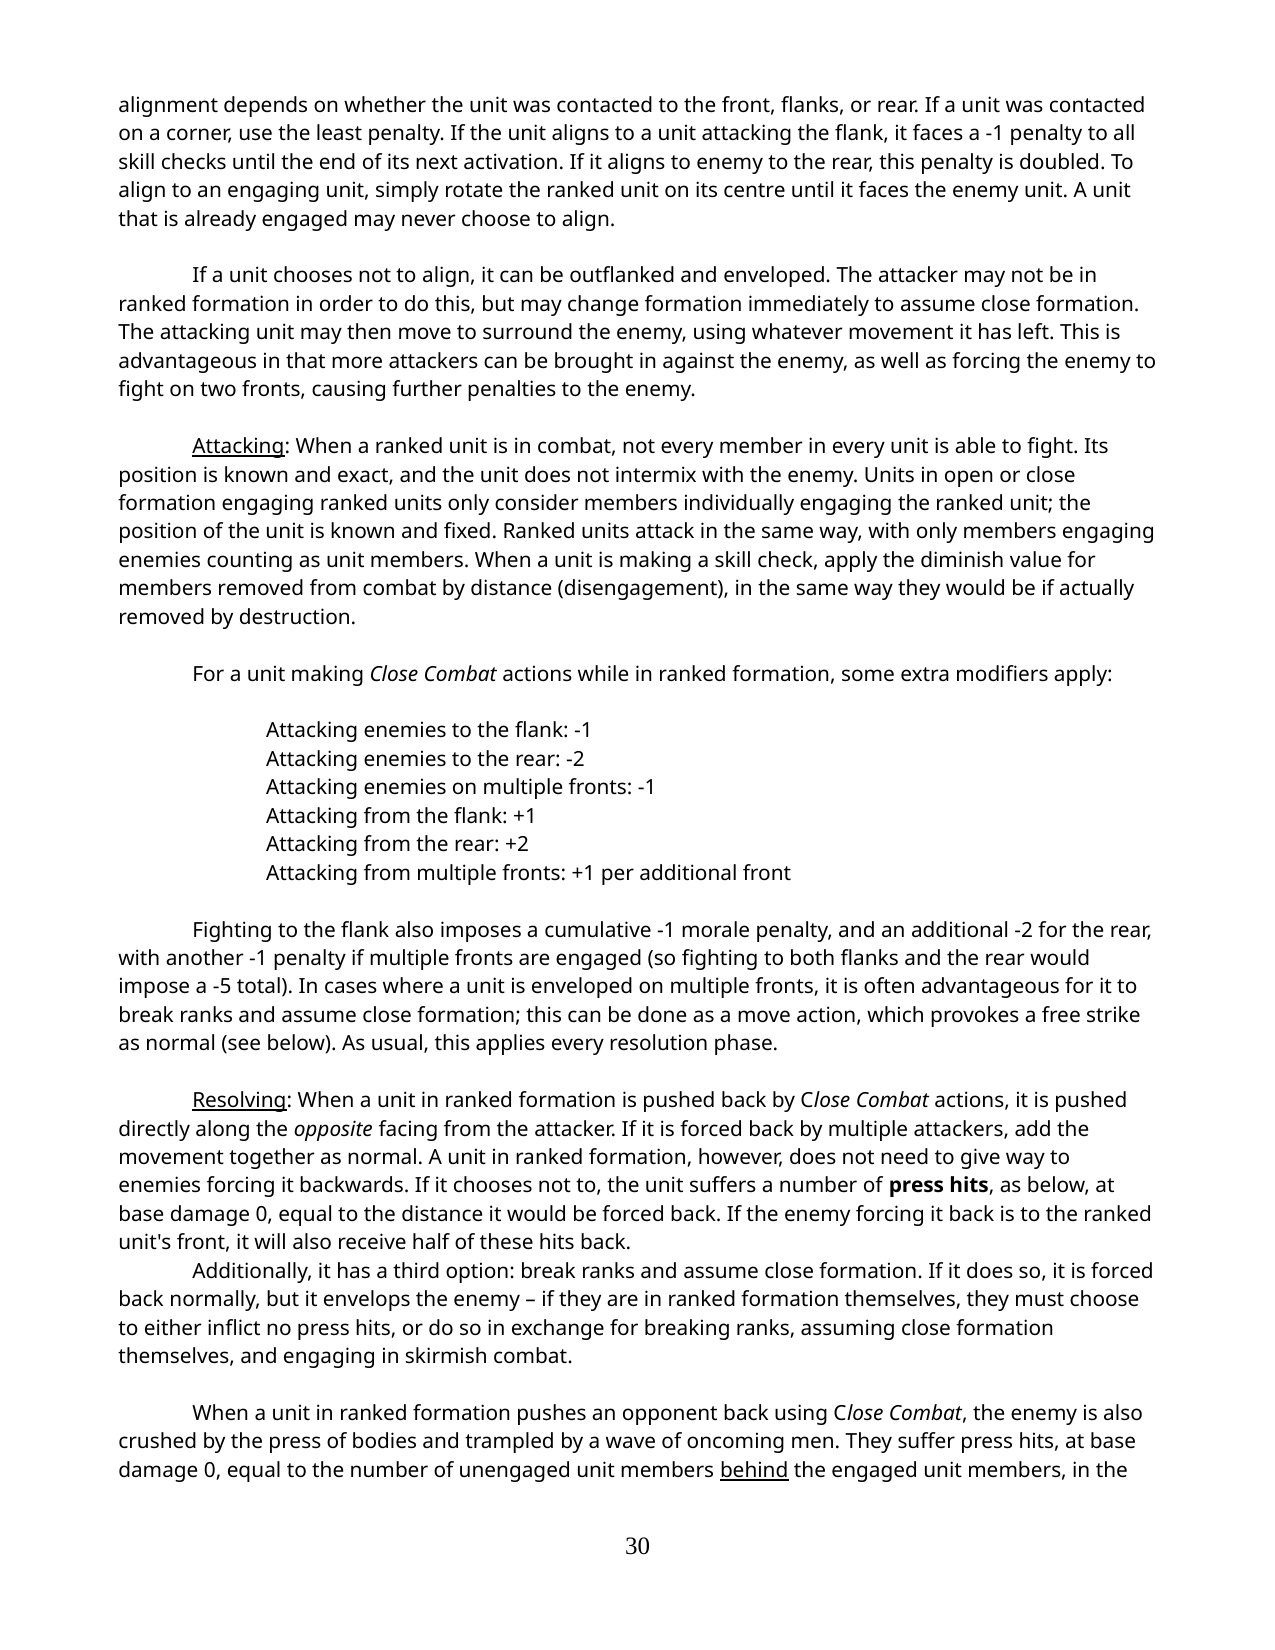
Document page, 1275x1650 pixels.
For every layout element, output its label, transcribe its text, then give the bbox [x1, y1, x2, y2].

text Attacking enemies to the rear: -2 [118, 744, 1157, 772]
text alignment depends on whether the unit was contacted to the front, flanks, or rear. If a unit was contacted on a corner, use the least penalty. If the unit aligns to a unit attacking the flank, it faces a -1 penalty to all skill checks until the end of its next activation. If it aligns to enemy to the rear, this penalty is doubled. To align to an engaging unit, simply rotate the ranked unit on its centre until it faces the enemy unit. A unit that is already engaged may never choose to align. [118, 90, 1157, 232]
text Resolving: When a unit in ranked formation is pushed back by Close Combat actions, it is pushed directly along the opposite facing from the attacker. If it is forced back by multiple attackers, add the movement together as normal. A unit in ranked formation, however, does not need to give way to enemies forcing it backwards. If it chooses not to, the unit suffers a number of press hits, as below, at base damage 0, equal to the distance it would be forced back. If the enemy forcing it back is to the ranked unit's front, it will also receive half of these hits back. [118, 1085, 1157, 1256]
text Attacking enemies on multiple fronts: -1 [118, 772, 1157, 801]
text Attacking from the rear: +2 [118, 829, 1157, 858]
text Fighting to the flank also imposes a cumulative -1 morale penalty, and an additional -2 for the rear, with another -1 penalty if multiple fronts are engaged (so fighting to both flanks and the rear would impose a -5 total). In cases where a unit is enveloped on multiple fronts, it is often advantageous for it to break ranks and assume close formation; this can be done as a move action, which provokes a free strike as normal (see below). As usual, this applies every resolution phase. [118, 915, 1157, 1057]
text Attacking enemies to the flank: -1 [118, 716, 1157, 744]
text Additionally, it has a third option: break ranks and assume close formation. If it does so, it is forced back normally, but it envelops the enemy – if they are in ranked formation themselves, they must choose to either inflict no press hits, or do so in exchange for breaking ranks, assuming close formation themselves, and engaging in skirmish combat. [118, 1256, 1157, 1370]
text Attacking from the flank: +1 [118, 801, 1157, 829]
text For a unit making Close Combat actions while in ranked formation, some extra modifiers apply: [118, 659, 1157, 687]
text Attacking: When a ranked unit is in combat, not every member in every unit is able to fight. Its position is known and exact, and the unit does not intermix with the enemy. Units in open or close formation engaging ranked units only consider members individually engaging the ranked unit; the position of the unit is known and fixed. Ranked units attack in the same way, with only members engaging enemies counting as unit members. When a unit is making a skill check, apply the diminish value for members removed from combat by distance (disengagement), in the same way they would be if actually removed by destruction. [118, 431, 1157, 630]
text If a unit chooses not to align, it can be outflanked and enveloped. The attacker may not be in ranked formation in order to do this, but may change formation immediately to assume close formation. The attacking unit may then move to surround the enemy, using whatever movement it has left. This is advantageous in that more attackers can be brought in against the enemy, as well as forcing the enemy to fight on two fronts, causing further penalties to the enemy. [118, 261, 1157, 403]
text When a unit in ranked formation pushes an opponent back using Close Combat, the enemy is also crushed by the press of bodies and trampled by a wave of oncoming men. They suffer press hits, at base damage 0, equal to the number of unengaged unit members behind the engaged unit members, in the [118, 1398, 1157, 1483]
text Attacking from multiple fronts: +1 per additional front [118, 858, 1157, 886]
